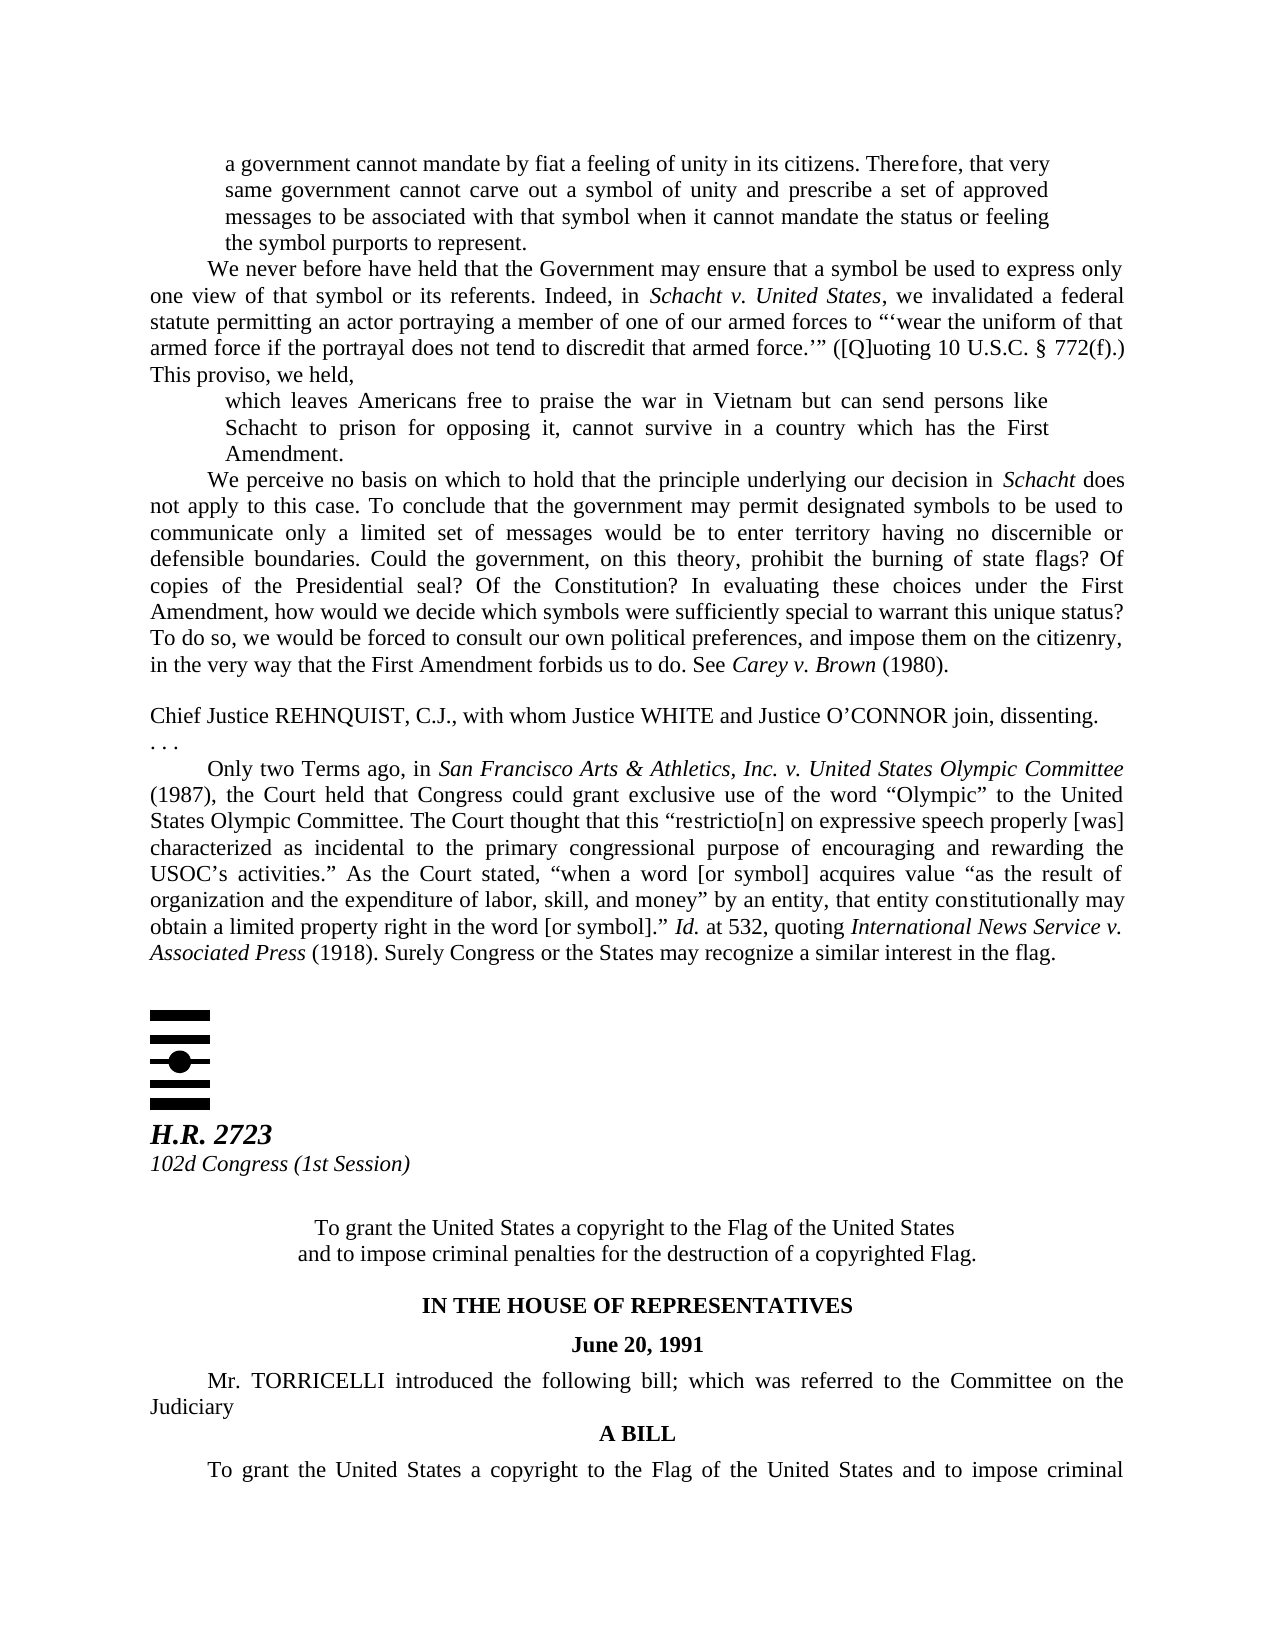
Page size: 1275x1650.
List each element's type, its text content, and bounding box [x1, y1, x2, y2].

text To grant the United States a copyright to the Flag of the United States and to impose criminal penalties for the destruction of a copyrighted Flag. [150, 1214, 1125, 1267]
text Chief Justice REHNQUIST, C.J., with whom Justice WHITE and Justice O’CONNOR join, dissenting. [150, 702, 1125, 728]
text June 20, 1991 [150, 1331, 1125, 1357]
text H.R. 2723 [150, 1117, 1125, 1150]
text which leaves Americans free to praise the war in Vietnam but can send persons like Schacht to prison for opposing it, cannot survive in a country which has the First Amendment. [225, 387, 1050, 466]
text We perceive no basis on which to hold that the principle underlying our decision in Schacht does not apply to this case. To conclude that the government may permit designated symbols to be used to communicate only a limited set of messages would be to enter territory having no discernible or defensible boundaries. Could the government, on this theory, prohibit the burning of state flags? Of copies of the Presidential seal? Of the Constitution? In evaluating these choices under the First Amendment, how would we decide which symbols were sufficiently special to warrant this unique status? To do so, we would be forced to consult our own political preferences, and impose them on the citizenry, in the very way that the First Amendment forbids us to do. See Carey v. Brown (1980). [150, 466, 1125, 677]
text Mr. TORRICELLI introduced the following bill; which was referred to the Committee on the Judiciary [150, 1367, 1125, 1420]
text A BILL [150, 1420, 1125, 1446]
text . . . [150, 728, 1125, 755]
text We never before have held that the Government may ensure that a symbol be used to express only one view of that symbol or its referents. Indeed, in Schacht v. United States, we invalidated a federal statute permitting an actor portraying a member of one of our armed forces to “‘wear the uniform of that armed force if the portrayal does not tend to discredit that armed force.’” ([Q]uoting 10 U.S.C. § 772(f).) This proviso, we held, [150, 255, 1125, 387]
text 102d Congress (1st Session) [150, 1150, 1125, 1177]
text a government cannot mandate by fiat a feeling of unity in its citizens. There­fore, that very same government cannot carve out a symbol of unity and prescribe a set of approved messages to be associated with that sym­bol when it cannot mandate the status or feeling the symbol purports to represent. [225, 150, 1050, 255]
text Only two Terms ago, in San Francisco Arts & Athletics, Inc. v. United States Olympic Committee (1987), the Court held that Congress could grant exclusive use of the word “Olympic” to the United States Olympic Committee. The Court thought that this “re­stric­tio[n] on expressive speech properly [was] characterized as incidental to the primary congressional purpose of encouraging and rewarding the USOC’s activities.” As the Court stated, “when a word [or symbol] acquires value “as the result of organization and the expenditure of labor, skill, and money” by an entity, that entity con­sti­tu­tion­ally may obtain a limited property right in the word [or symbol].” Id. at 532, quoting International News Service v. Associated Press (1918). Surely Congress or the States may recognize a similar interest in the flag. [150, 755, 1125, 966]
text To grant the United States a copyright to the Flag of the United States and to impose criminal [150, 1456, 1125, 1482]
text IN THE HOUSE OF REPRESENTATIVES [150, 1292, 1125, 1318]
